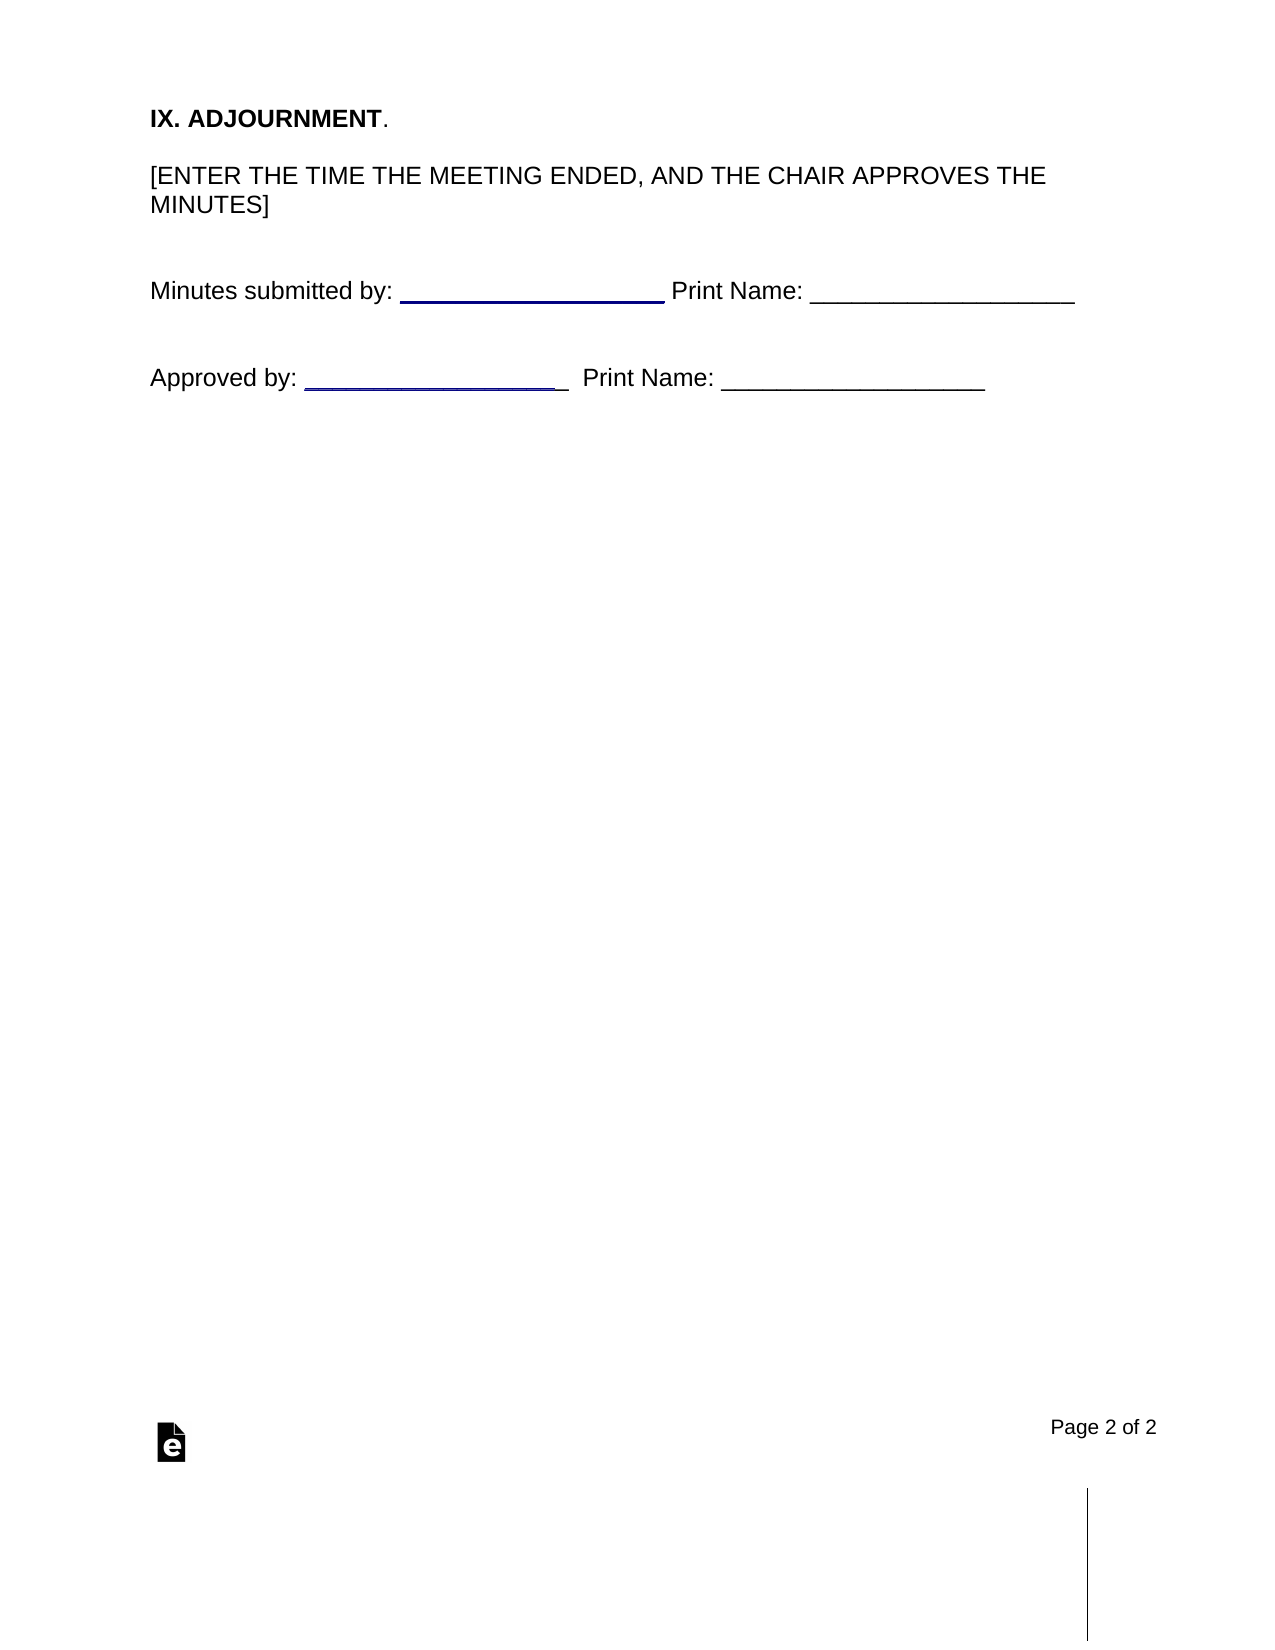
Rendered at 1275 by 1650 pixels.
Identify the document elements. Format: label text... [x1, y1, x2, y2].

text Minutes submitted by: ___________________­ Print Name: __________________­_ [150, 276, 1125, 305]
text [ENTER THE TIME THE MEETING ENDED, AND THE CHAIR APPROVES THE MINUTES] [150, 161, 1125, 219]
text IX. ADJOURNMENT. [150, 104, 1125, 132]
text Approved by: ___________________­ Print Name: ___________________­ [150, 362, 1125, 391]
